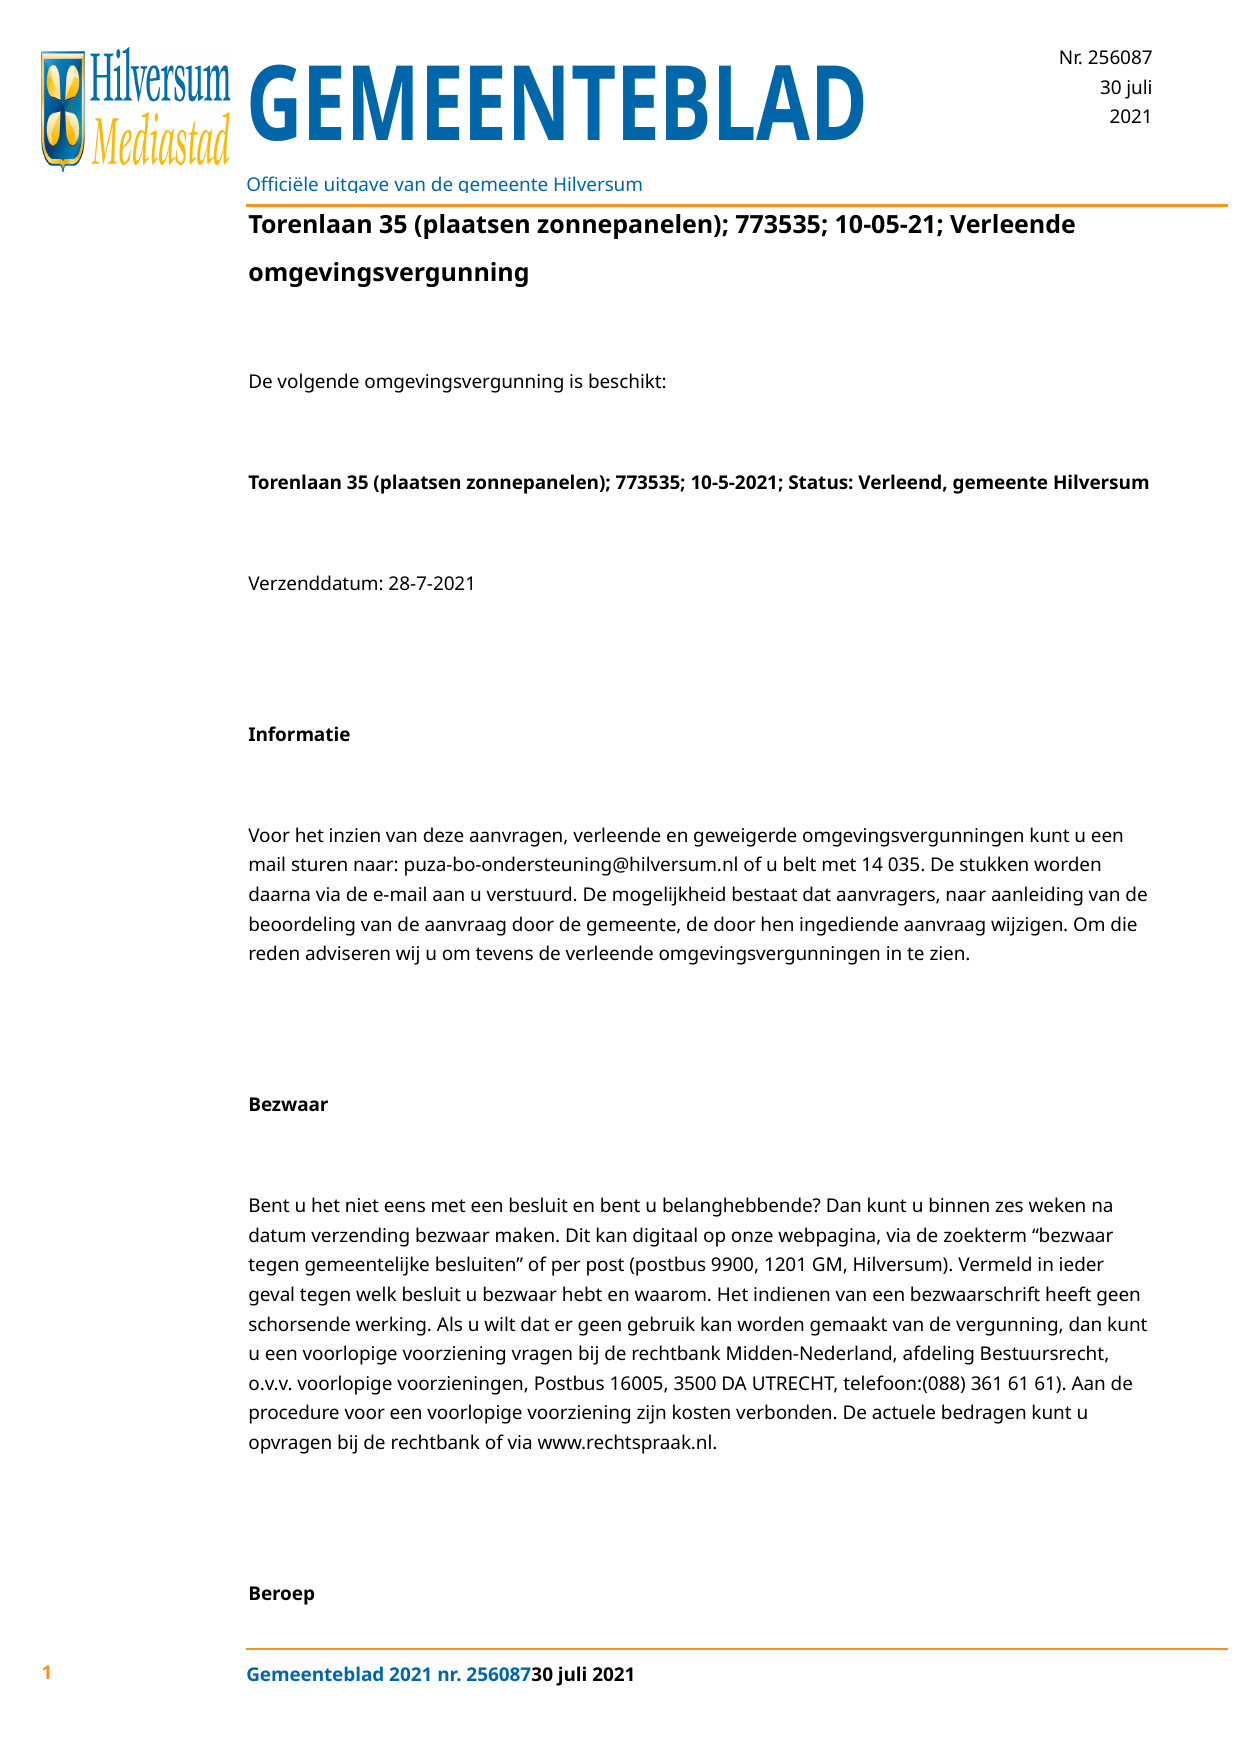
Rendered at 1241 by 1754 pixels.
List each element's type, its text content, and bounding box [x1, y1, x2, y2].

text Informatie [248, 721, 1152, 747]
text Torenlaan 35 (plaatsen zonnepanelen); 773535; 10-5-2021; Status: Verleend, gemeente Hilversum [248, 469, 1152, 495]
text Beroep [248, 1580, 1152, 1606]
text Verzenddatum: 28-7-2021 [248, 570, 1152, 596]
text De volgende omgevingsvergunning is beschikt: [248, 368, 1152, 394]
picture [41, 47, 231, 172]
text Bezwaar [248, 1092, 1152, 1117]
text Bent u het niet eens met een besluit en bent u belanghebbende? Dan kunt u binnen zes weken na datum verzending bezwaar maken. Dit kan digitaal op onze webpagina, via de zoekterm “bezwaar tegen gemeentelijke besluiten” of per post (postbus 9900, 1201 GM, Hilversum). Vermeld in ieder geval tegen welk besluit u bezwaar hebt en waarom. Het indienen van een bezwaarschrift heeft geen schorsende werking. Als u wilt dat er geen gebruik kan worden gemaakt van de vergunning, dan kunt u een voorlopige voorziening vragen bij de rechtbank Midden-Nederland, afdeling Bestuursrecht, o.v.v. voorlopige voorzieningen, Postbus 16005, 3500 DA UTRECHT, telefoon:(088) 361 61 61). Aan de procedure voor een voorlopige voorziening zijn kosten verbonden. De actuele bedragen kunt u opvragen bij de rechtbank of via www.rechtspraak.nl. [248, 1192, 1152, 1455]
text Torenlaan 35 (plaatsen zonnepanelen); 773535; 10-05-21; Verleende omgevingsvergunning [248, 207, 1152, 288]
text Voor het inzien van deze aanvragen, verleende en geweigerde omgevingsvergunningen kunt u een mail sturen naar: puza-bo-ondersteuning@hilversum.nl of u belt met 14 035. De stukken worden daarna via de e-mail aan u verstuurd. De mogelijkheid bestaat dat aanvragers, naar aanleiding van de beoordeling van de aanvraag door de gemeente, de door hen ingediende aanvraag wijzigen. Om die reden adviseren wij u om tevens de verleende omgevingsvergunningen in te zien. [248, 822, 1152, 966]
